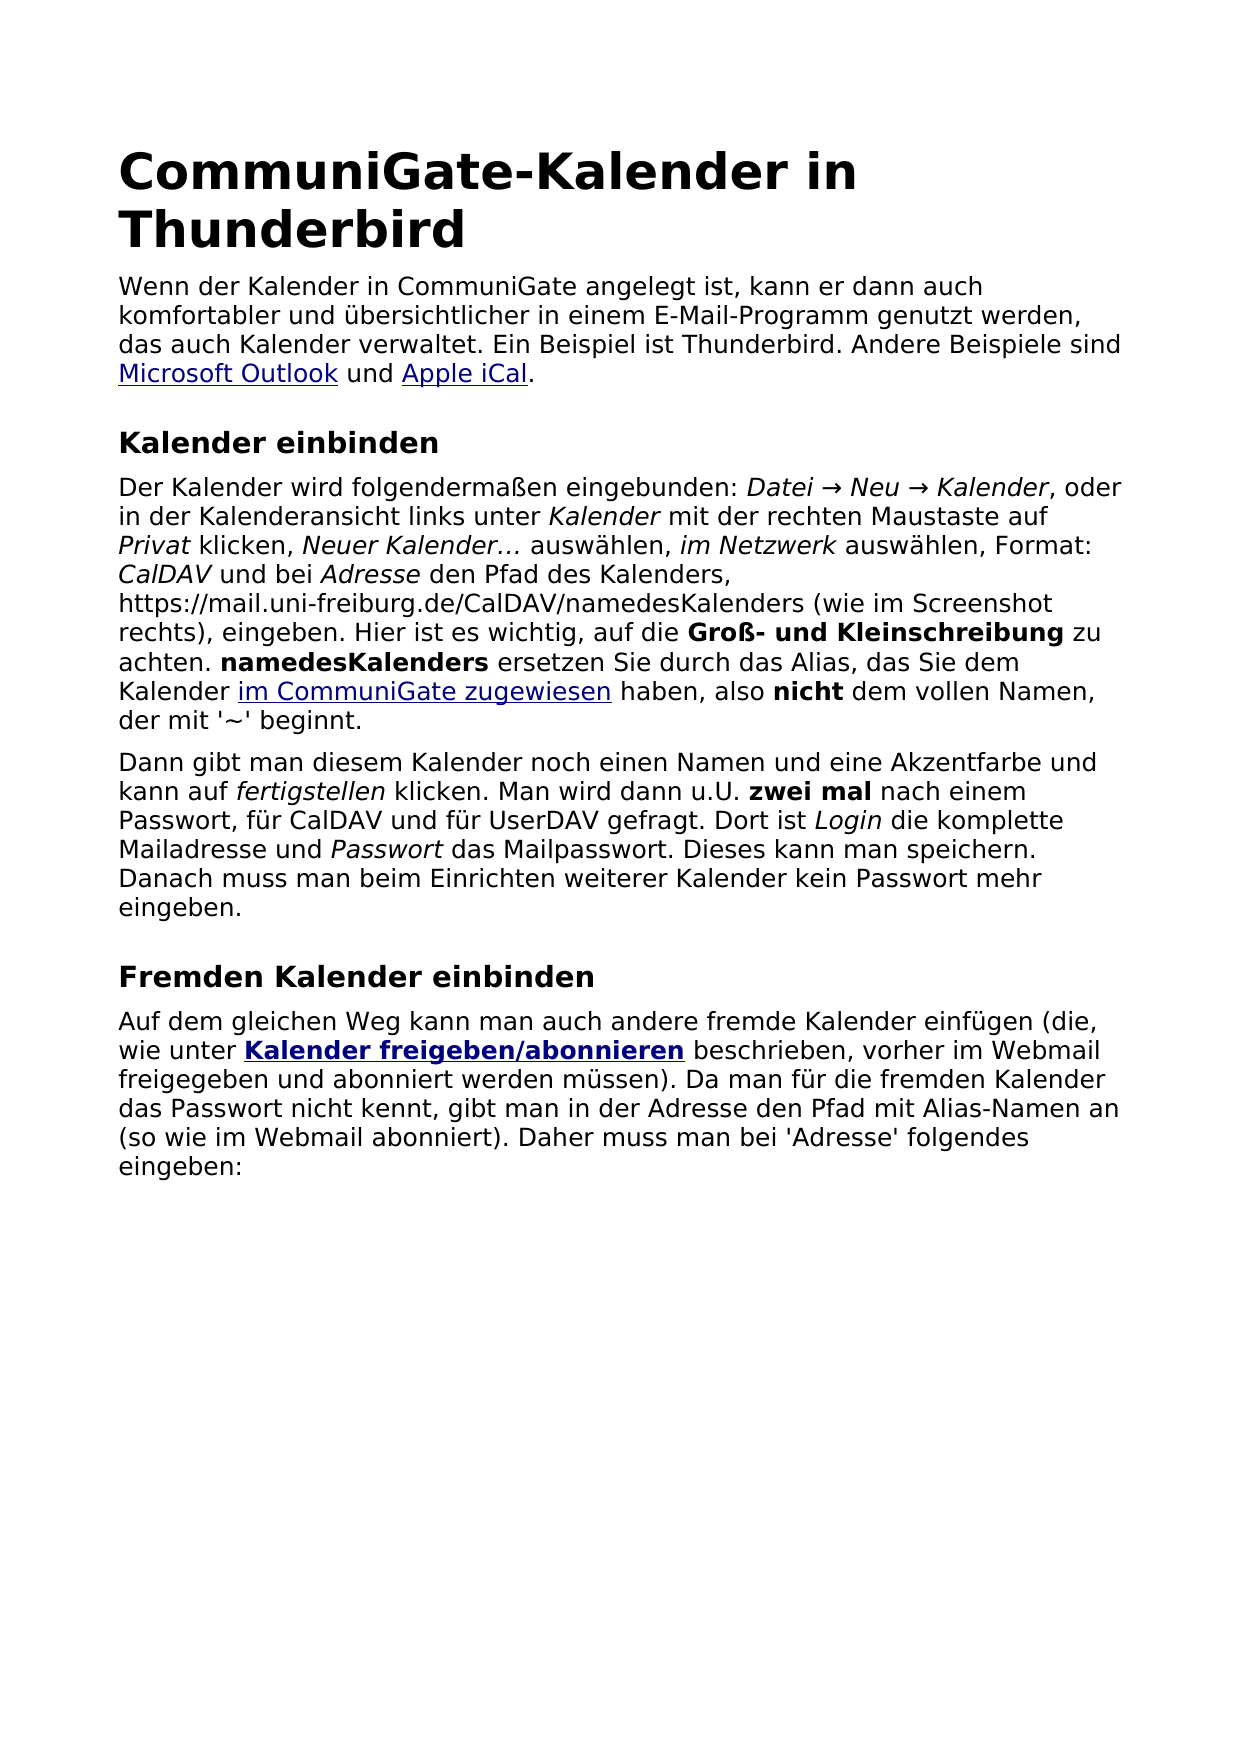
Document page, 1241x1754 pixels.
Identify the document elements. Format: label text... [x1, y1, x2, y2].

subtitle Fremden Kalender einbinden [118, 960, 1122, 994]
text Auf dem gleichen Weg kann man auch andere fremde Kalender einfügen (die, wie unter Kalender freigeben/abonnieren beschrieben, vorher im Webmail freigegeben und abonniert werden müssen). Da man für die fremden Kalender das Passwort nicht kennt, gibt man in der Adresse den Pfad mit Alias-Namen an (so wie im Webmail abonniert). Daher muss man bei 'Adresse' folgendes eingeben: [118, 1007, 1122, 1182]
subtitle CommuniGate-Kalender in Thunderbird [118, 143, 1122, 259]
text Der Kalender wird folgendermaßen eingebunden: Datei → Neu → Kalender, oder in der Kalenderansicht links unter Kalender mit der rechten Maustaste auf Privat klicken, Neuer Kalender… auswählen, im Netzwerk auswählen, Format: CalDAV und bei Adresse den Pfad des Kalenders, https://mail.uni-freiburg.de/CalDAV/namedesKalenders (wie im Screenshot rechts), eingeben. Hier ist es wichtig, auf die Groß- und Kleinschreibung zu achten. namedesKalenders ersetzen Sie durch das Alias, das Sie dem Kalender im CommuniGate zugewiesen haben, also nicht dem vollen Namen, der mit '~' beginnt. [118, 473, 1122, 735]
text Dann gibt man diesem Kalender noch einen Namen und eine Akzentfarbe und kann auf fertigstellen klicken. Man wird dann u.U. zwei mal nach einem Passwort, für CalDAV und für UserDAV gefragt. Dort ist Login die komplette Mailadresse und Passwort das Mailpasswort. Dieses kann man speichern. Danach muss man beim Einrichten weiterer Kalender kein Passwort mehr eingeben. [118, 748, 1122, 923]
text Wenn der Kalender in CommuniGate angelegt ist, kann er dann auch komfortabler und übersichtlicher in einem E-Mail-Programm genutzt werden, das auch Kalender verwaltet. Ein Beispiel ist Thunderbird. Andere Beispiele sind Microsoft Outlook und Apple iCal. [118, 272, 1122, 389]
subtitle Kalender einbinden [118, 426, 1122, 460]
